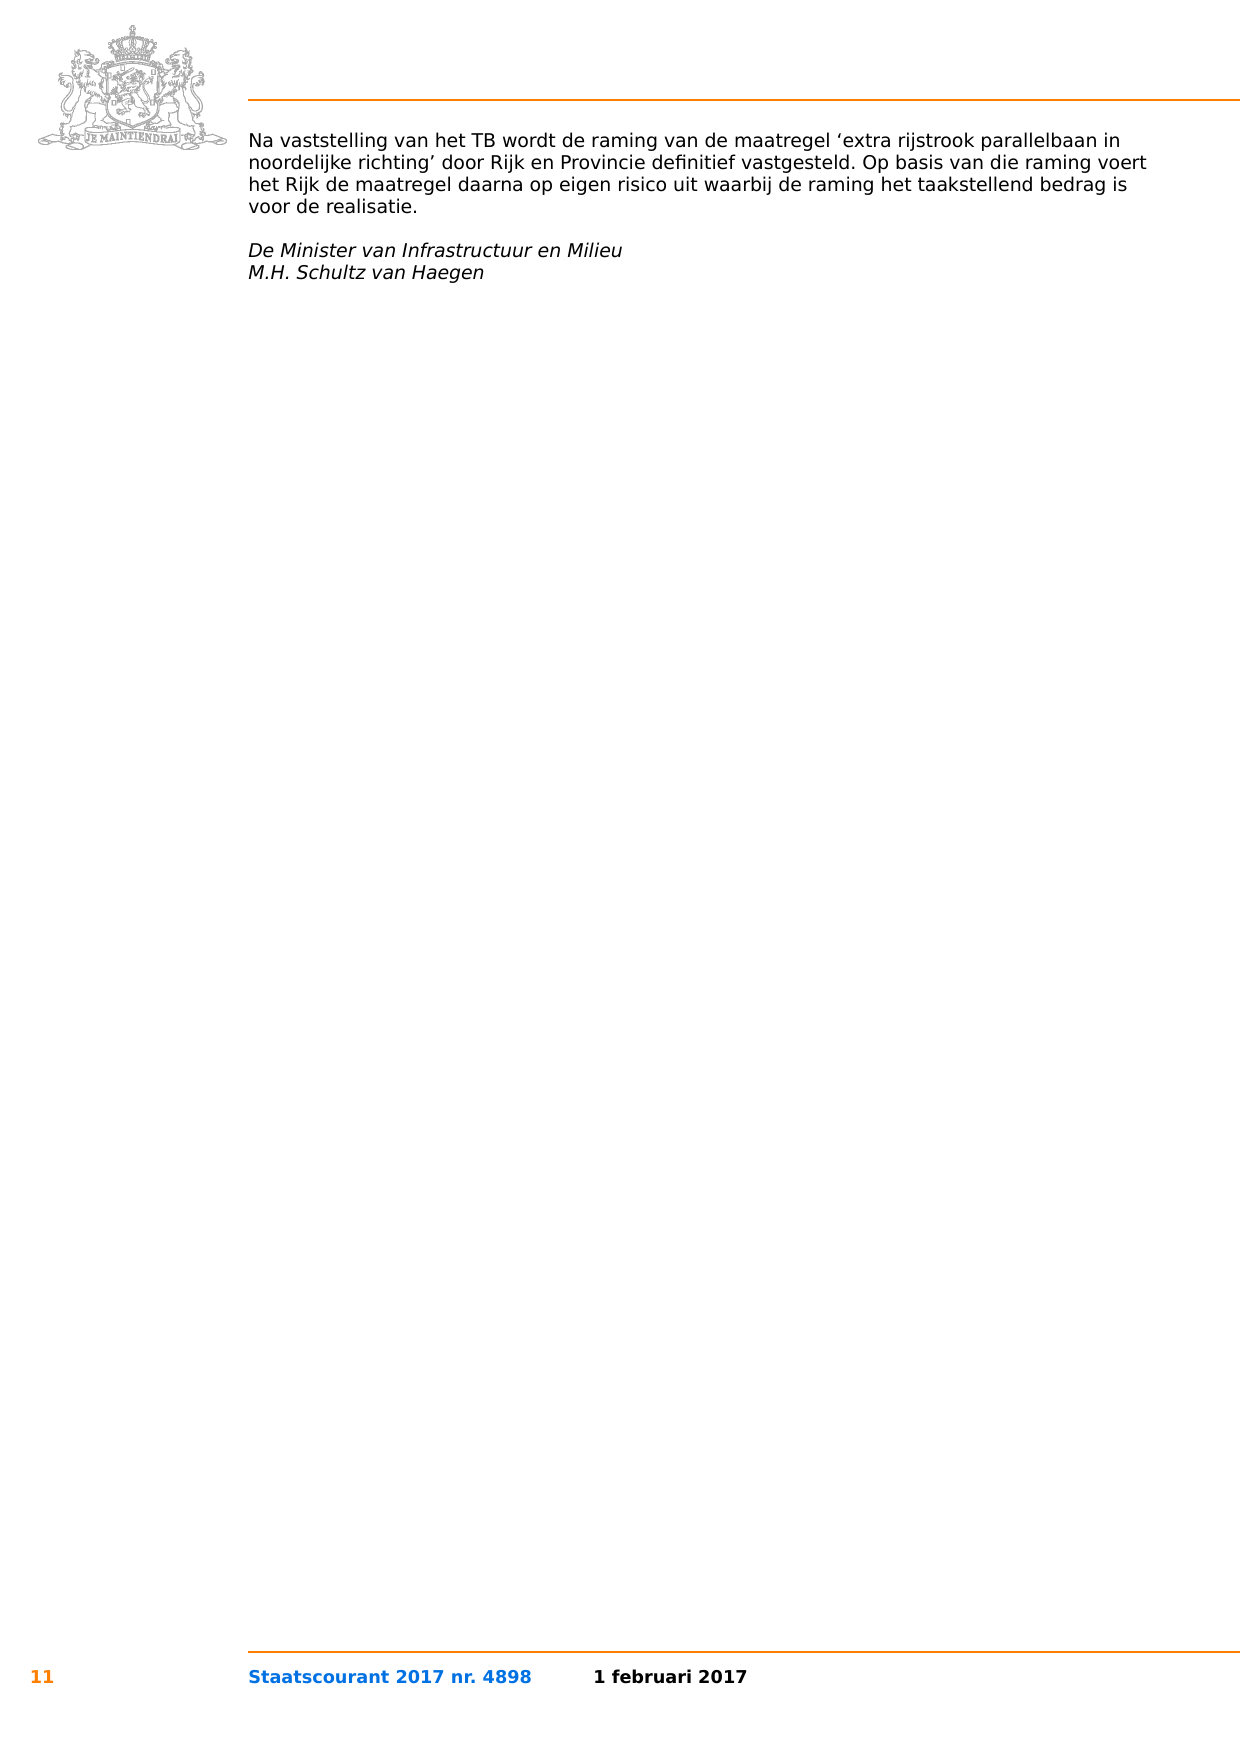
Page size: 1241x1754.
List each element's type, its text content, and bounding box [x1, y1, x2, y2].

text De Minister van Infrastructuur en Milieu M.H. Schultz van Haegen [248, 240, 1163, 284]
text Na vaststelling van het TB wordt de raming van de maatregel ‘extra rijstrook parallelbaan in noordelijke richting’ door Rijk en Provincie definitief vastgesteld. Op basis van die raming voert het Rijk de maatregel daarna op eigen risico uit waarbij de raming het taakstellend bedrag is voor de realisatie. [248, 130, 1163, 218]
picture [38, 25, 227, 150]
